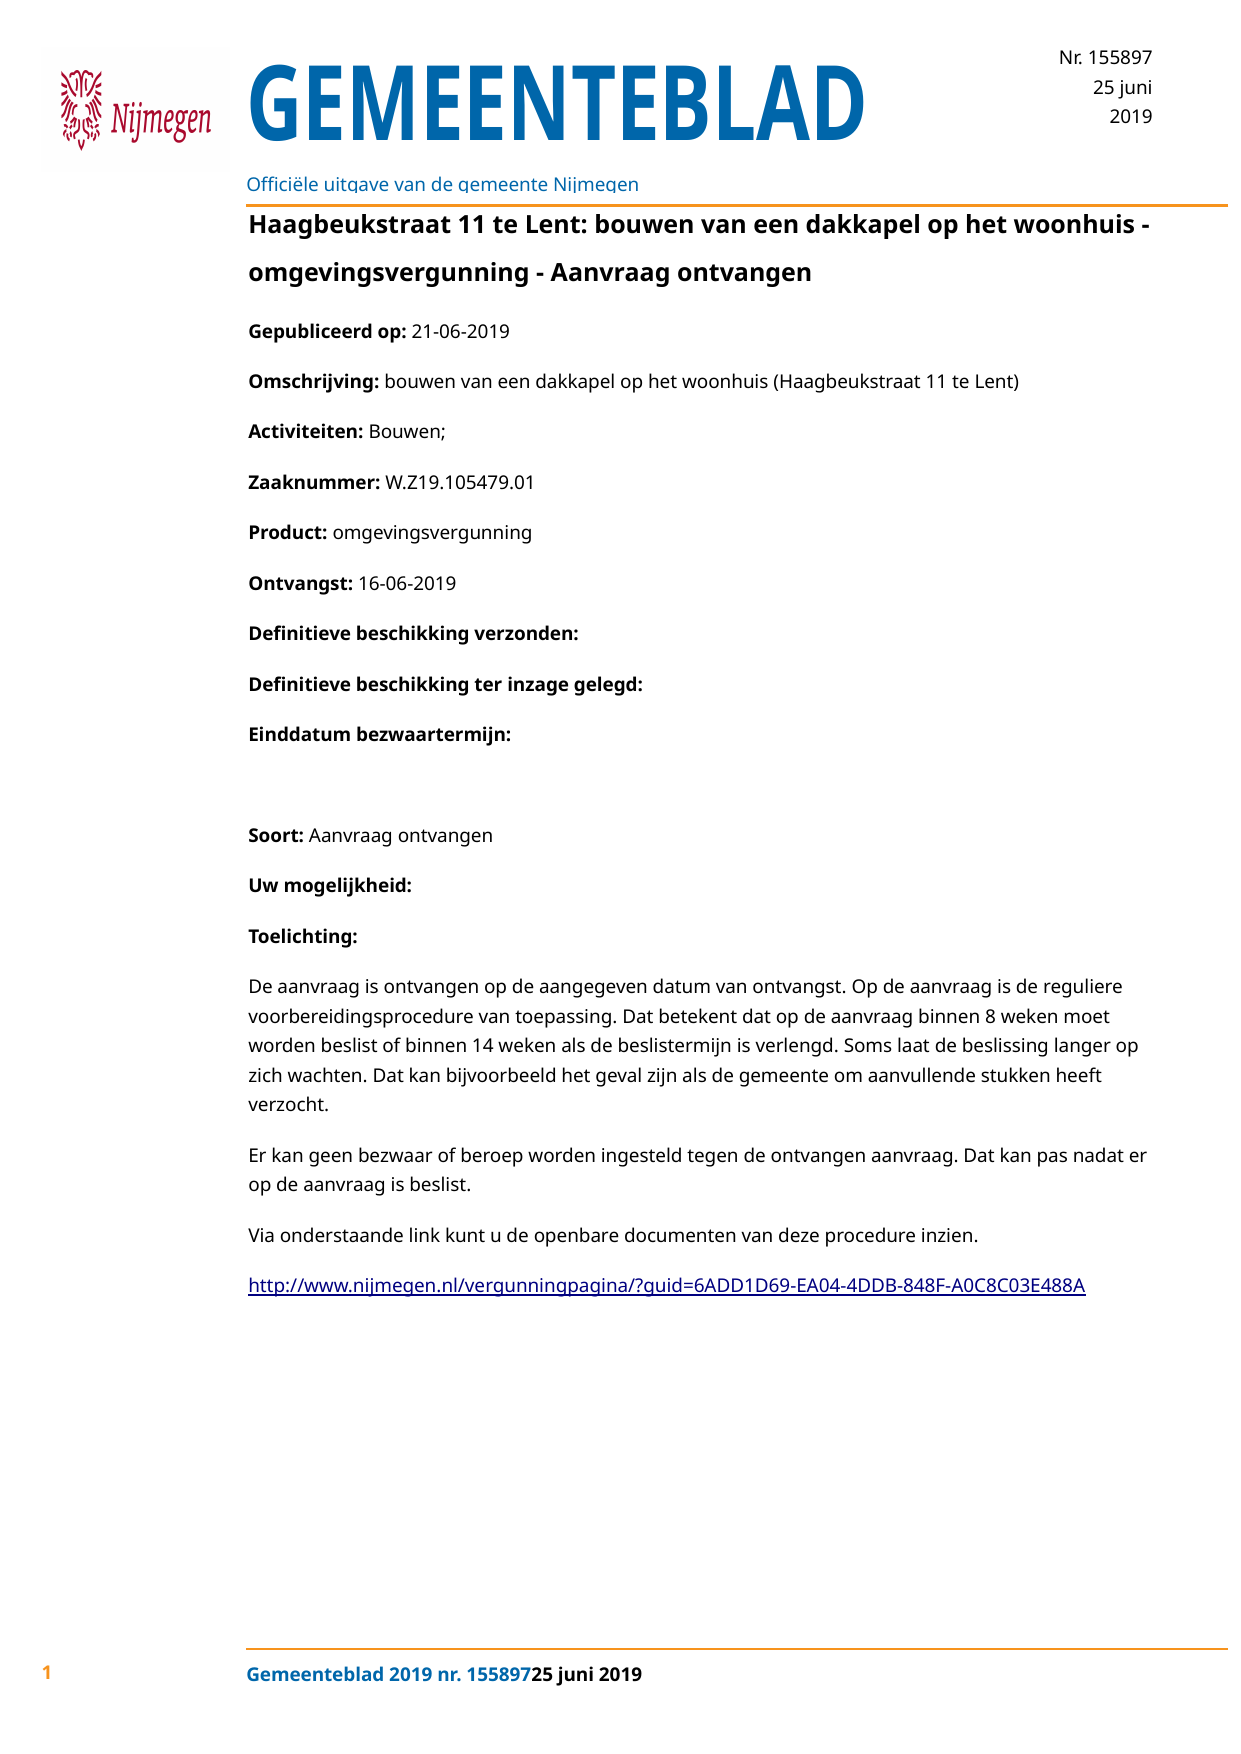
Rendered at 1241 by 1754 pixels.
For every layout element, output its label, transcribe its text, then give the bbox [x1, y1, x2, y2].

text Activiteiten: Bouwen; [248, 419, 1152, 444]
text Via onderstaande link kunt u de openbare documenten van deze procedure inzien. [248, 1222, 1152, 1248]
text De aanvraag is ontvangen op de aangegeven datum van ontvangst. Op de aanvraag is de reguliere voorbereidingsprocedure van toepassing. Dat betekent dat op de aanvraag binnen 8 weken moet worden beslist of binnen 14 weken als de beslistermijn is verlengd. Soms laat de beslissing langer op zich wachten. Dat kan bijvoorbeeld het geval zijn als de gemeente om aanvullende stukken heeft verzocht. [248, 973, 1152, 1117]
text Er kan geen bezwaar of beroep worden ingesteld tegen de ontvangen aanvraag. Dat kan pas nadat er op de aanvraag is beslist. [248, 1142, 1152, 1197]
text Zaaknummer: W.Z19.105479.01 [248, 469, 1152, 495]
text Omschrijving: bouwen van een dakkapel op het woonhuis (Haagbeukstraat 11 te Lent) [248, 368, 1152, 394]
text Product: omgevingsvergunning [248, 519, 1152, 545]
text Toelichting: [248, 923, 1152, 949]
text Haagbeukstraat 11 te Lent: bouwen van een dakkapel op het woonhuis - omgevingsvergunning - Aanvraag ontvangen [248, 207, 1152, 288]
text Definitieve beschikking ter inzage gelegd: [248, 671, 1152, 697]
text http://www.nijmegen.nl/vergunningpagina/?guid=6ADD1D69-EA04-4DDB-848F-A0C8C03E488A [248, 1272, 1152, 1298]
text Soort: Aanvraag ontvangen [248, 822, 1152, 848]
text Einddatum bezwaartermijn: [248, 721, 1152, 747]
text Uw mogelijkheid: [248, 872, 1152, 898]
text Definitieve beschikking verzonden: [248, 620, 1152, 646]
text Ontvangst: 16-06-2019 [248, 570, 1152, 596]
text Gepubliceerd op: 21-06-2019 [248, 318, 1152, 344]
picture [41, 47, 231, 172]
